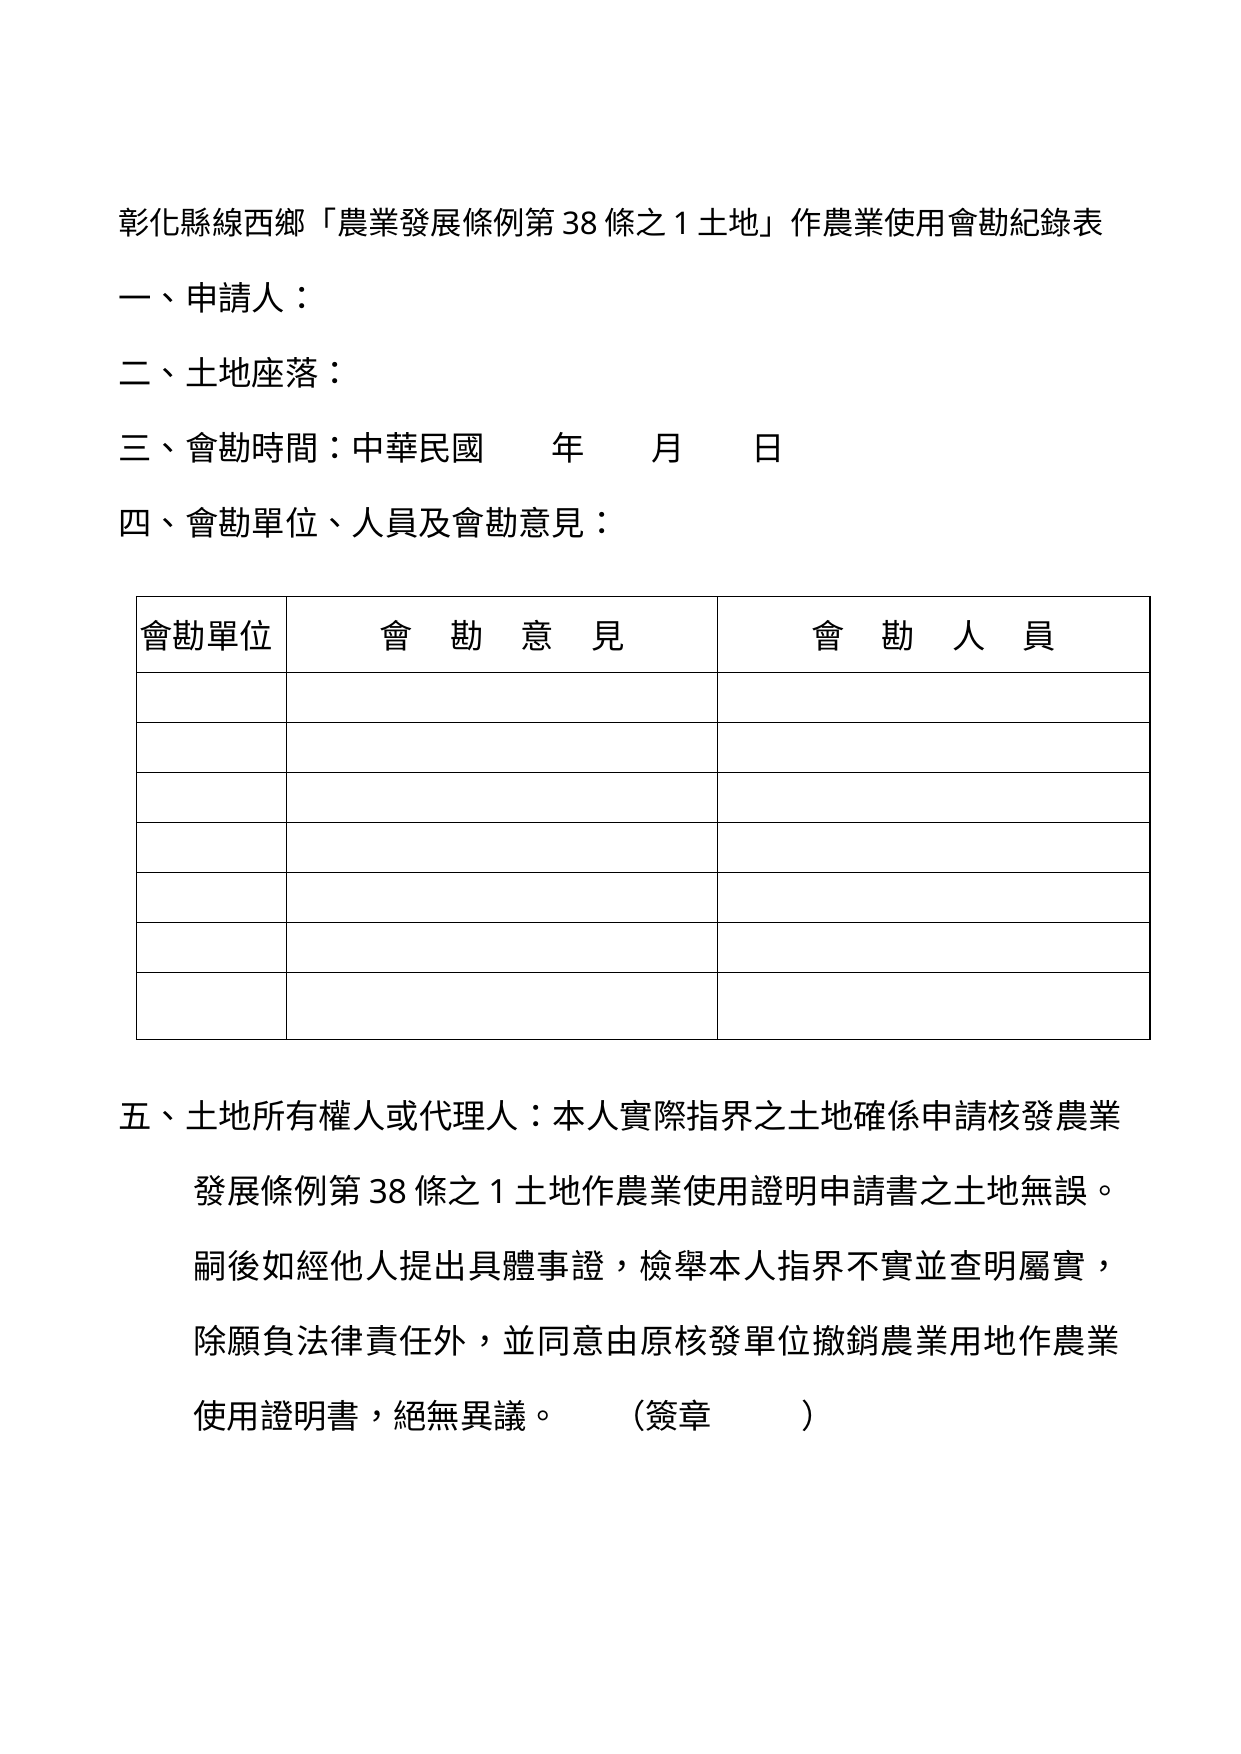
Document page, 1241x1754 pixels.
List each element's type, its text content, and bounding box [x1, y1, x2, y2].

text 三、會勘時間：中華民國 年 月 日 [118, 408, 1122, 483]
table_cell [287, 973, 717, 1038]
table_cell [137, 773, 286, 822]
table_cell [137, 823, 286, 872]
table_cell [718, 923, 1149, 972]
table_header 會 勘 人 員 [718, 597, 1149, 672]
text 五、土地所有權人或代理人：本人實際指界之土地確係申請核發農業發展條例第38條之1土地作農業使用證明申請書之土地無誤。嗣後如經他人提出具體事證，檢舉本人指界不實並查明屬實，除願負法律責任外，並同意由原核發單位撤銷農業用地作農業使用證明書，絕無異議。 （簽章 ） [118, 1077, 1122, 1452]
table_cell [137, 923, 286, 972]
text 二、土地座落： [118, 333, 1122, 408]
table_cell [287, 873, 717, 922]
table_header 會 勘 意 見 [287, 597, 717, 672]
table_cell [287, 823, 717, 872]
table_cell [287, 773, 717, 822]
table_cell [718, 973, 1149, 1038]
table_header 會勘單位 [137, 597, 286, 672]
table_cell [137, 873, 286, 922]
text 四、會勘單位、人員及會勘意見： [118, 483, 1122, 558]
table_cell [287, 723, 717, 772]
text 一、申請人： [118, 258, 1122, 333]
table_cell [137, 673, 286, 722]
table_cell [718, 723, 1149, 772]
table_cell [287, 923, 717, 972]
table_cell [718, 673, 1149, 722]
table_cell [287, 673, 717, 722]
table_cell [137, 723, 286, 772]
table_cell [718, 873, 1149, 922]
table_cell [718, 823, 1149, 872]
text 彰化縣線西鄉「農業發展條例第38條之1土地」作農業使用會勘紀錄表 [118, 183, 1122, 258]
table_cell [137, 973, 286, 1038]
table_cell [718, 773, 1149, 822]
